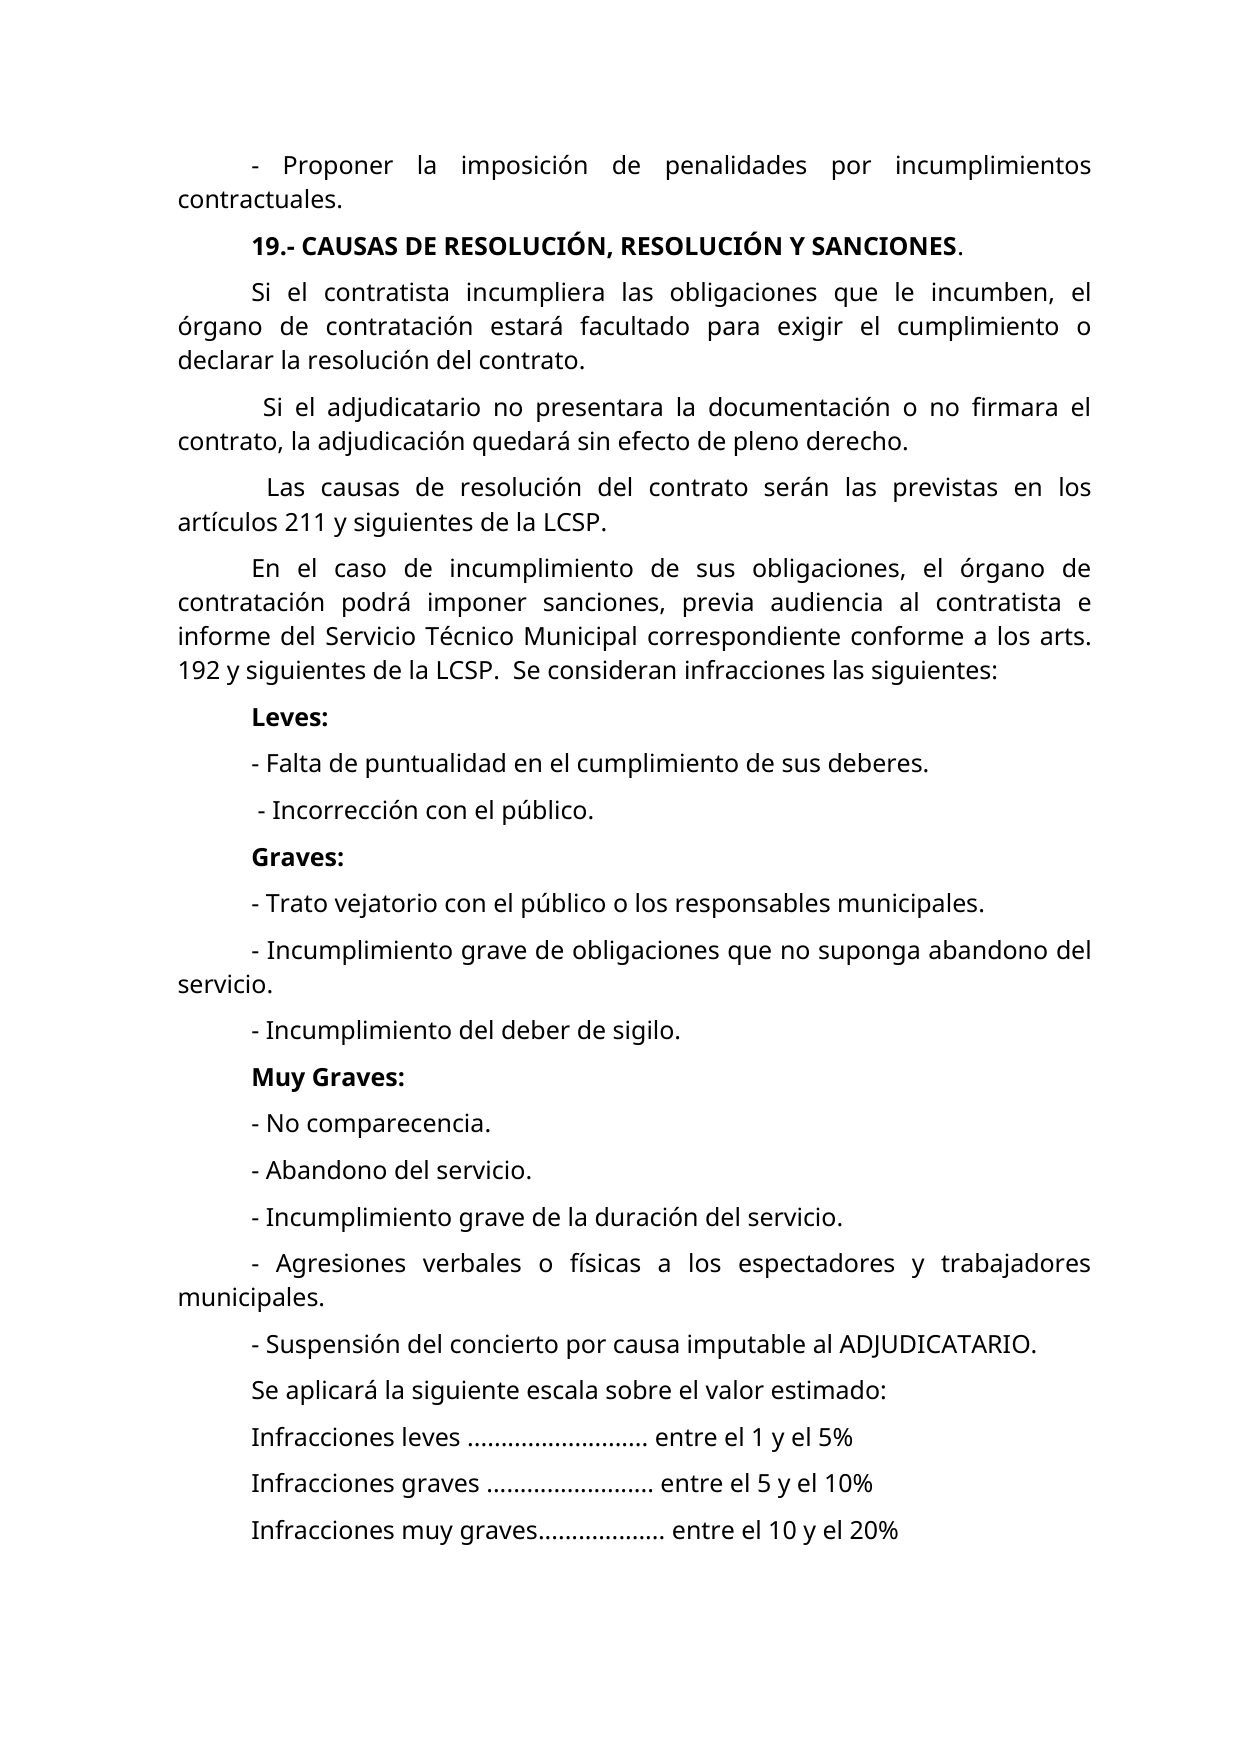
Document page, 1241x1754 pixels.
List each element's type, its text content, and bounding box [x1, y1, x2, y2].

text En el caso de incumplimiento de sus obligaciones, el órgano de contratación podrá imponer sanciones, previa audiencia al contratista e informe del Servicio Técnico Municipal correspondiente conforme a los arts. 192 y siguientes de la LCSP. Se consideran infracciones las siguientes: [177, 551, 1093, 687]
text - No comparecencia. [177, 1106, 1093, 1140]
text - Proponer la imposición de penalidades por incumplimientos contractuales. [177, 148, 1093, 216]
text - Incumplimiento del deber de sigilo. [177, 1013, 1093, 1047]
text - Incumplimiento grave de la duración del servicio. [177, 1199, 1093, 1233]
text - Suspensión del concierto por causa imputable al ADJUDICATARIO. [177, 1326, 1093, 1360]
text - Agresiones verbales o físicas a los espectadores y trabajadores municipales. [177, 1246, 1093, 1314]
text Graves: [177, 839, 1093, 873]
text Infracciones muy graves................... entre el 10 y el 20% [177, 1513, 1093, 1547]
text Muy Graves: [177, 1059, 1093, 1093]
text - Trato vejatorio con el público o los responsables municipales. [177, 886, 1093, 920]
text Infracciones graves ......................... entre el 5 y el 10% [177, 1466, 1093, 1500]
text - Incorrección con el público. [177, 793, 1093, 827]
text 19.- CAUSAS DE RESOLUCIÓN, RESOLUCIÓN Y SANCIONES. [177, 228, 1093, 262]
text - Abandono del servicio. [177, 1153, 1093, 1187]
text Se aplicará la siguiente escala sobre el valor estimado: [177, 1373, 1093, 1407]
text Si el adjudicatario no presentara la documentación o no firmara el contrato, la adjudicación quedará sin efecto de pleno derecho. [177, 389, 1093, 458]
text Infracciones leves ........................... entre el 1 y el 5% [177, 1419, 1093, 1453]
text - Falta de puntualidad en el cumplimiento de sus deberes. [177, 746, 1093, 780]
text Si el contratista incumpliera las obligaciones que le incumben, el órgano de contratación estará facultado para exigir el cumplimiento o declarar la resolución del contrato. [177, 275, 1093, 377]
text Las causas de resolución del contrato serán las previstas en los artículos 211 y siguientes de la LCSP. [177, 470, 1093, 538]
text - Incumplimiento grave de obligaciones que no suponga abandono del servicio. [177, 932, 1093, 1000]
text Leves: [177, 699, 1093, 733]
